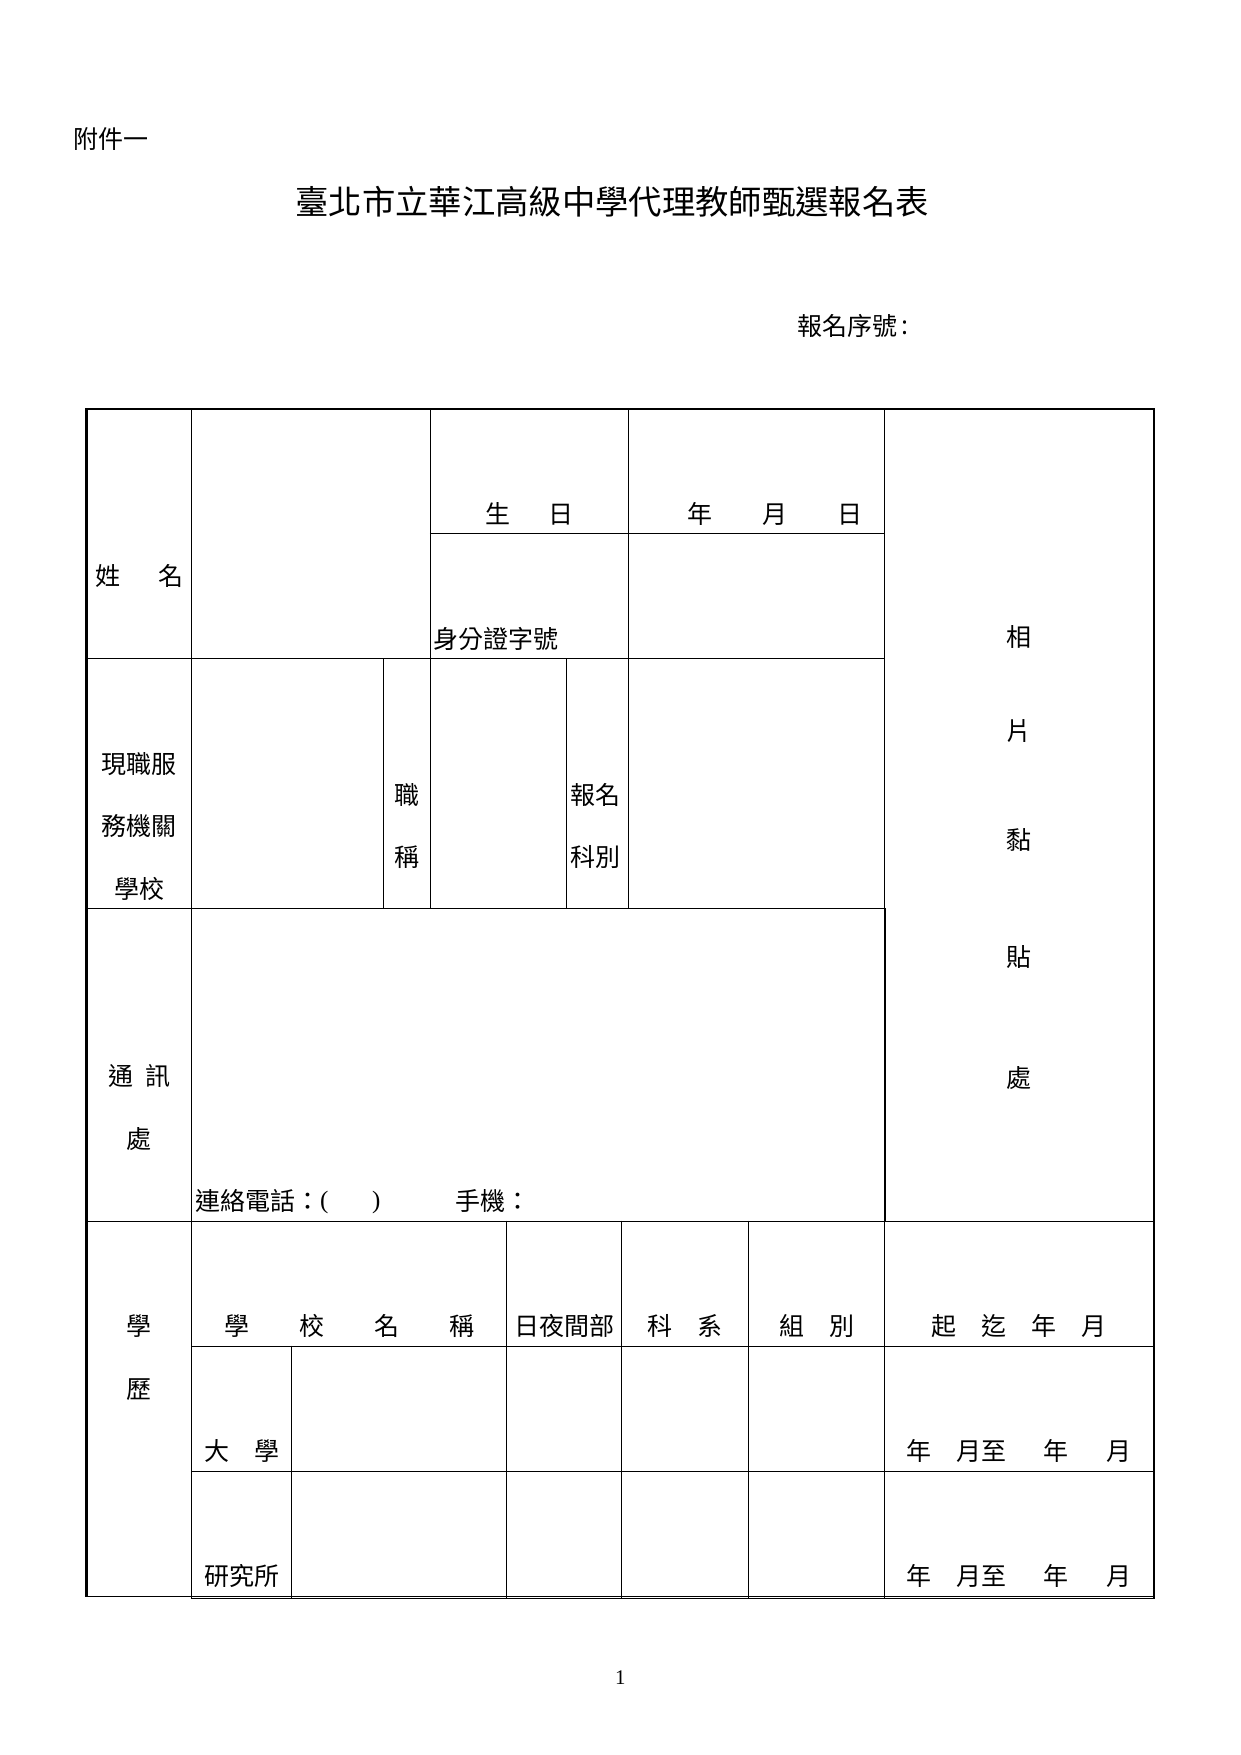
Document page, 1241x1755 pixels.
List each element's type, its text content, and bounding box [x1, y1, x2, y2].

table_cell 報名科別 [567, 659, 628, 908]
table_cell 連絡電話：( ) 手機： [192, 909, 884, 1221]
table_cell [431, 659, 566, 908]
table_cell 年 月至 年 月 [885, 1472, 1153, 1596]
table_cell [507, 1347, 621, 1471]
table_cell 身分證字號 [431, 534, 628, 658]
text 附件一 [73, 96, 1163, 158]
table_cell 年 月至 年 月 [885, 1347, 1153, 1471]
table_cell [749, 1347, 884, 1471]
table_cell 通 訊 處 [88, 909, 191, 1221]
table_cell 學 歷 [88, 1222, 191, 1596]
table_cell 研究所 [192, 1472, 291, 1596]
table_cell [292, 1472, 506, 1596]
table_header 生 日 [431, 410, 628, 533]
table_cell [622, 1472, 748, 1596]
table_cell [749, 1472, 884, 1596]
table_cell 職稱 [384, 659, 430, 908]
table_cell [192, 659, 383, 908]
table_cell 起 迄 年 月 [885, 1222, 1153, 1346]
table_cell [507, 1472, 621, 1596]
table_header [192, 410, 430, 658]
table_header 年 月 日 [629, 410, 884, 533]
table_cell [292, 1347, 506, 1471]
text 臺北市立華江高級中學代理教師甄選報名表 [77, 158, 1163, 221]
table_cell 組 別 [749, 1222, 884, 1346]
table_cell 日夜間部 [507, 1222, 621, 1346]
table_cell 大 學 [192, 1347, 291, 1471]
table_header 姓 名 [88, 410, 191, 658]
text 報名序號: [77, 283, 1163, 346]
table_cell [622, 1347, 748, 1471]
table_cell 學 校 名 稱 [192, 1222, 506, 1346]
table_cell 現職服務機關學校 [88, 659, 191, 908]
table_cell [629, 534, 884, 658]
table_cell 科 系 [622, 1222, 748, 1346]
table_header 相 片 黏 貼 處 [885, 410, 1153, 1221]
table_cell [629, 659, 884, 908]
